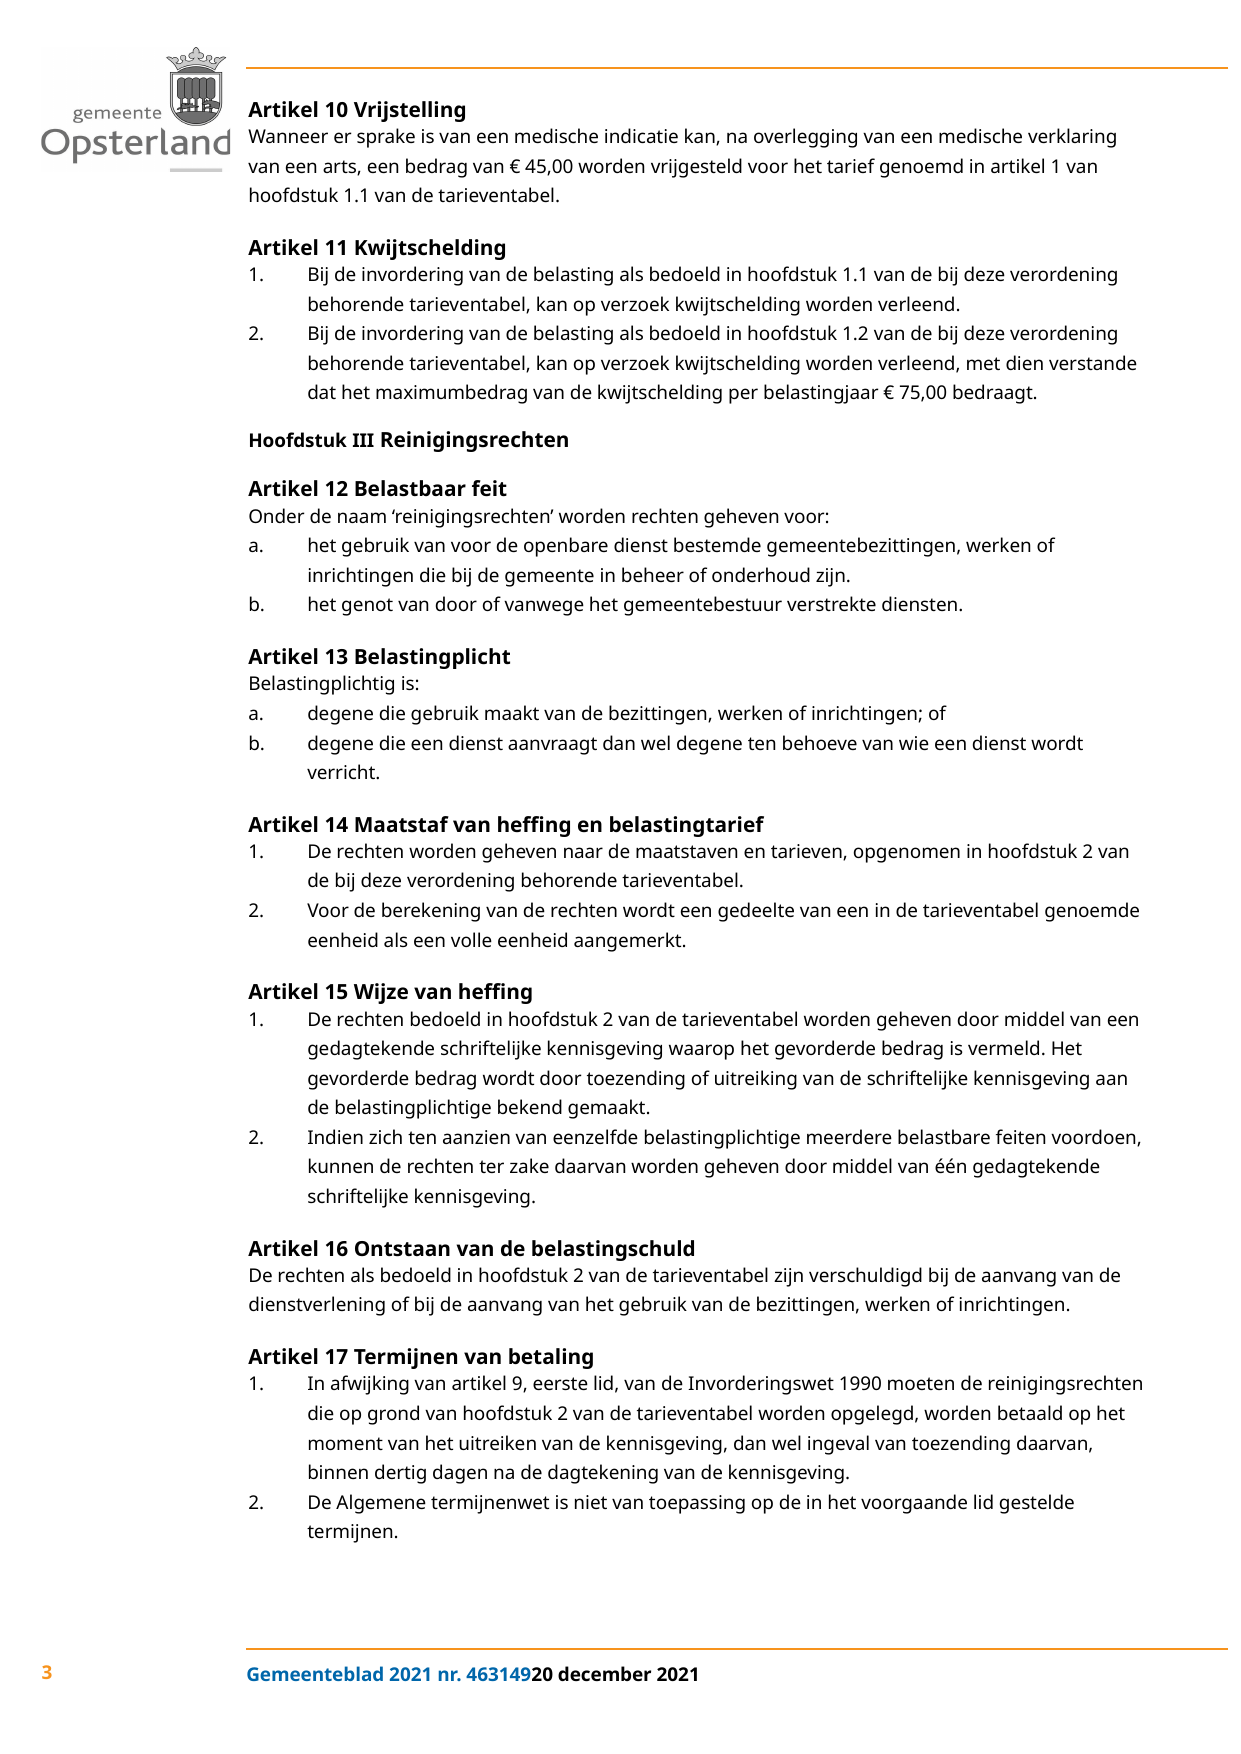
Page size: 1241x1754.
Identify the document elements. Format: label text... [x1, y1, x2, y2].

list De rechten worden geheven naar de maatstaven en tarieven, opgenomen in hoofdstuk 2 van de bij deze verordening behorende tarieventabel. [248, 838, 1152, 893]
text Belastingplichtig is: [248, 671, 1152, 696]
text Hoofdstuk III Reinigingsrechten [248, 425, 1152, 454]
text Artikel 12 Belastbaar feit [248, 474, 1152, 503]
list het genot van door of vanwege het gemeentebestuur verstrekte diensten. [248, 592, 1152, 617]
list De Algemene termijnenwet is niet van toepassing op de in het voorgaande lid gestelde termijnen. [248, 1489, 1152, 1544]
list Indien zich ten aanzien van eenzelfde belastingplichtige meerdere belastbare feiten voordoen, kunnen de rechten ter zake daarvan worden geheven door middel van één gedagtekende schriftelijke kennisgeving. [248, 1124, 1152, 1209]
list De rechten bedoeld in hoofdstuk 2 van de tarieventabel worden geheven door middel van een gedagtekende schriftelijke kennisgeving waarop het gevorderde bedrag is vermeld. Het gevorderde bedrag wordt door toezending of uitreiking van de schriftelijke kennisgeving aan de belastingplichtige bekend gemaakt. [248, 1006, 1152, 1120]
text Wanneer er sprake is van een medische indicatie kan, na overlegging van een medische verklaring van een arts, een bedrag van € 45,00 worden vrijgesteld voor het tarief genoemd in artikel 1 van hoofdstuk 1.1 van de tarieventabel. [248, 123, 1152, 208]
text Artikel 17 Termijnen van betaling [248, 1342, 1152, 1371]
text Artikel 10 Vrijstelling [248, 95, 1152, 123]
list Bij de invordering van de belasting als bedoeld in hoofdstuk 1.2 van de bij deze verordening behorende tarieventabel, kan op verzoek kwijtschelding worden verleend, met dien verstande dat het maximumbedrag van de kwijtschelding per belastingjaar € 75,00 bedraagt. [248, 320, 1152, 405]
list het gebruik van voor de openbare dienst bestemde gemeentebezittingen, werken of inrichtingen die bij de gemeente in beheer of onderhoud zijn. [248, 532, 1152, 588]
text De rechten als bedoeld in hoofdstuk 2 van de tarieventabel zijn verschuldigd bij de aanvang van de dienstverlening of bij de aanvang van het gebruik van de bezittingen, werken of inrichtingen. [248, 1262, 1152, 1317]
picture [41, 47, 231, 172]
text Artikel 16 Ontstaan van de belastingschuld [248, 1234, 1152, 1262]
list degene die gebruik maakt van de bezittingen, werken of inrichtingen; of [248, 700, 1152, 726]
list Bij de invordering van de belasting als bedoeld in hoofdstuk 1.1 van de bij deze verordening behorende tarieventabel, kan op verzoek kwijtschelding worden verleend. [248, 261, 1152, 317]
list degene die een dienst aanvraagt dan wel degene ten behoeve van wie een dienst wordt verricht. [248, 730, 1152, 785]
text Artikel 11 Kwijtschelding [248, 233, 1152, 261]
text Artikel 13 Belastingplicht [248, 642, 1152, 671]
text Onder de naam ‘reinigingsrechten’ worden rechten geheven voor: [248, 503, 1152, 529]
text Artikel 15 Wijze van heffing [248, 977, 1152, 1006]
text Artikel 14 Maatstaf van heffing en belastingtarief [248, 810, 1152, 838]
list In afwijking van artikel 9, eerste lid, van de Invorderingswet 1990 moeten de reinigingsrechten die op grond van hoofdstuk 2 van de tarieventabel worden opgelegd, worden betaald op het moment van het uitreiken van de kennisgeving, dan wel ingeval van toezending daarvan, binnen dertig dagen na de dagtekening van de kennisgeving. [248, 1371, 1152, 1485]
list Voor de berekening van de rechten wordt een gedeelte van een in de tarieventabel genoemde eenheid als een volle eenheid aangemerkt. [248, 897, 1152, 953]
